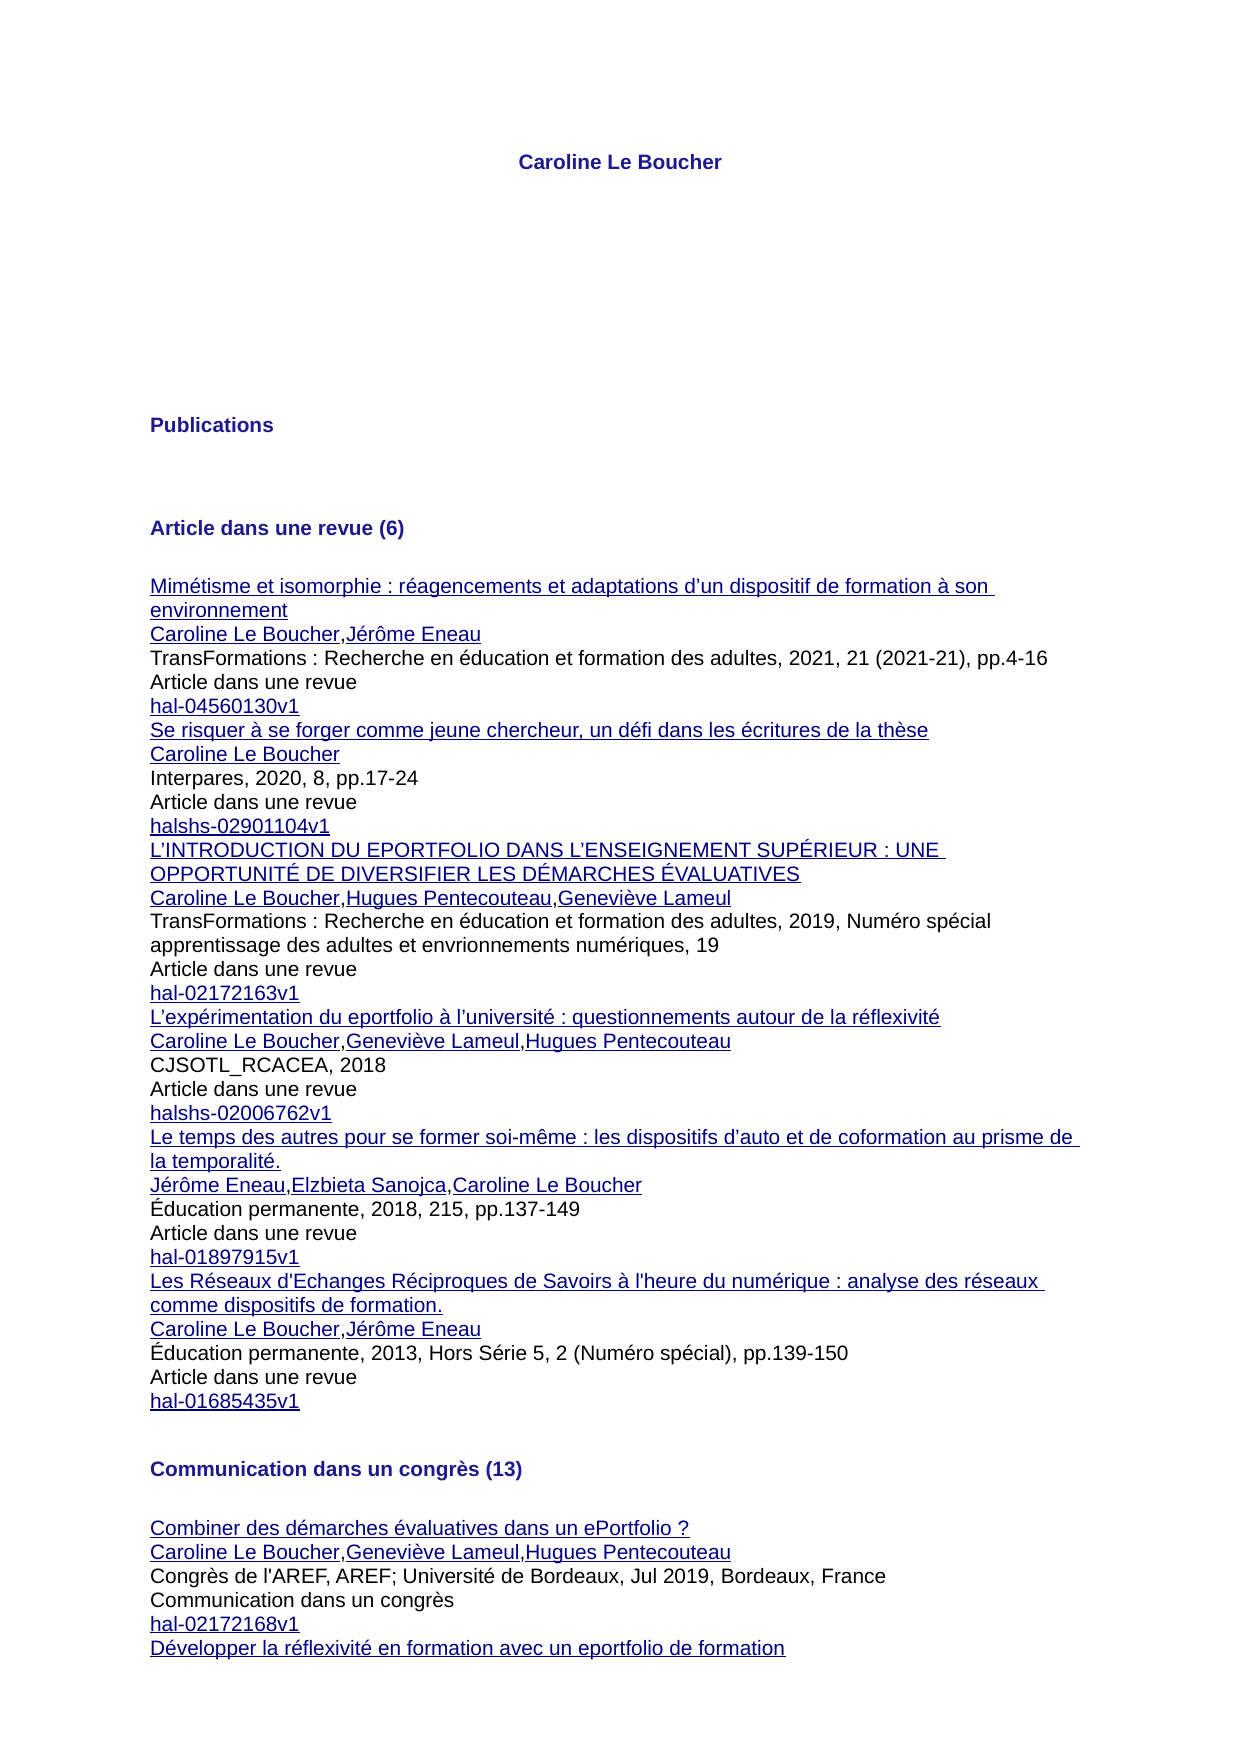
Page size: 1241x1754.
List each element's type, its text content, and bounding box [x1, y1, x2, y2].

subtitle Publications [150, 412, 1090, 436]
subtitle Caroline Le Boucher [150, 150, 1090, 174]
table_header Combiner des démarches évaluatives dans un ePortfolio ? Caroline Le Boucher,Geneviève Lameul,Hugues Pentecouteau Congrès de l'AREF, AREF; Université de Bordeaux, Jul 2019, Bordeaux, France Communication dans un congrès hal-02172168v1 [150, 1516, 1090, 1635]
table_header Mimétisme et isomorphie : réagencements et adaptations d’un dispositif de formation à son environnement Caroline Le Boucher,Jérôme Eneau TransFormations : Recherche en éducation et formation des adultes, 2021, 21 (2021-21), pp.4-16 Article dans une revue hal-04560130v1 [150, 574, 1090, 718]
subtitle Communication dans un congrès (13) [150, 1457, 1090, 1481]
table_cell Développer la réflexivité en formation avec un eportfolio de formation [150, 1635, 1090, 1659]
table_cell L’expérimentation du eportfolio à l’université : questionnements autour de la réflexivité Caroline Le Boucher,Geneviève Lameul,Hugues Pentecouteau CJSOTL_RCACEA, 2018 Article dans une revue halshs-02006762v1 [150, 1005, 1090, 1125]
table_cell Se risquer à se forger comme jeune chercheur, un défi dans les écritures de la thèse Caroline Le Boucher Interpares, 2020, 8, pp.17-24 Article dans une revue halshs-02901104v1 [150, 718, 1090, 837]
table_cell Le temps des autres pour se former soi-même : les dispositifs d’auto et de coformation au prisme de la temporalité. Jérôme Eneau,Elzbieta Sanojca,Caroline Le Boucher Éducation permanente, 2018, 215, pp.137-149 Article dans une revue hal-01897915v1 [150, 1125, 1090, 1269]
table_cell Les Réseaux d'Echanges Réciproques de Savoirs à l'heure du numérique : analyse des réseaux comme dispositifs de formation. Caroline Le Boucher,Jérôme Eneau Éducation permanente, 2013, Hors Série 5, 2 (Numéro spécial), pp.139-150 Article dans une revue hal-01685435v1 [150, 1269, 1090, 1412]
subtitle Article dans une revue (6) [150, 516, 1090, 539]
table_cell L’INTRODUCTION DU EPORTFOLIO DANS L’ENSEIGNEMENT SUPÉRIEUR : UNE OPPORTUNITÉ DE DIVERSIFIER LES DÉMARCHES ÉVALUATIVES Caroline Le Boucher,Hugues Pentecouteau,Geneviève Lameul TransFormations : Recherche en éducation et formation des adultes, 2019, Numéro spécial apprentissage des adultes et envrionnements numériques, 19 Article dans une revue hal-02172163v1 [150, 838, 1090, 1005]
